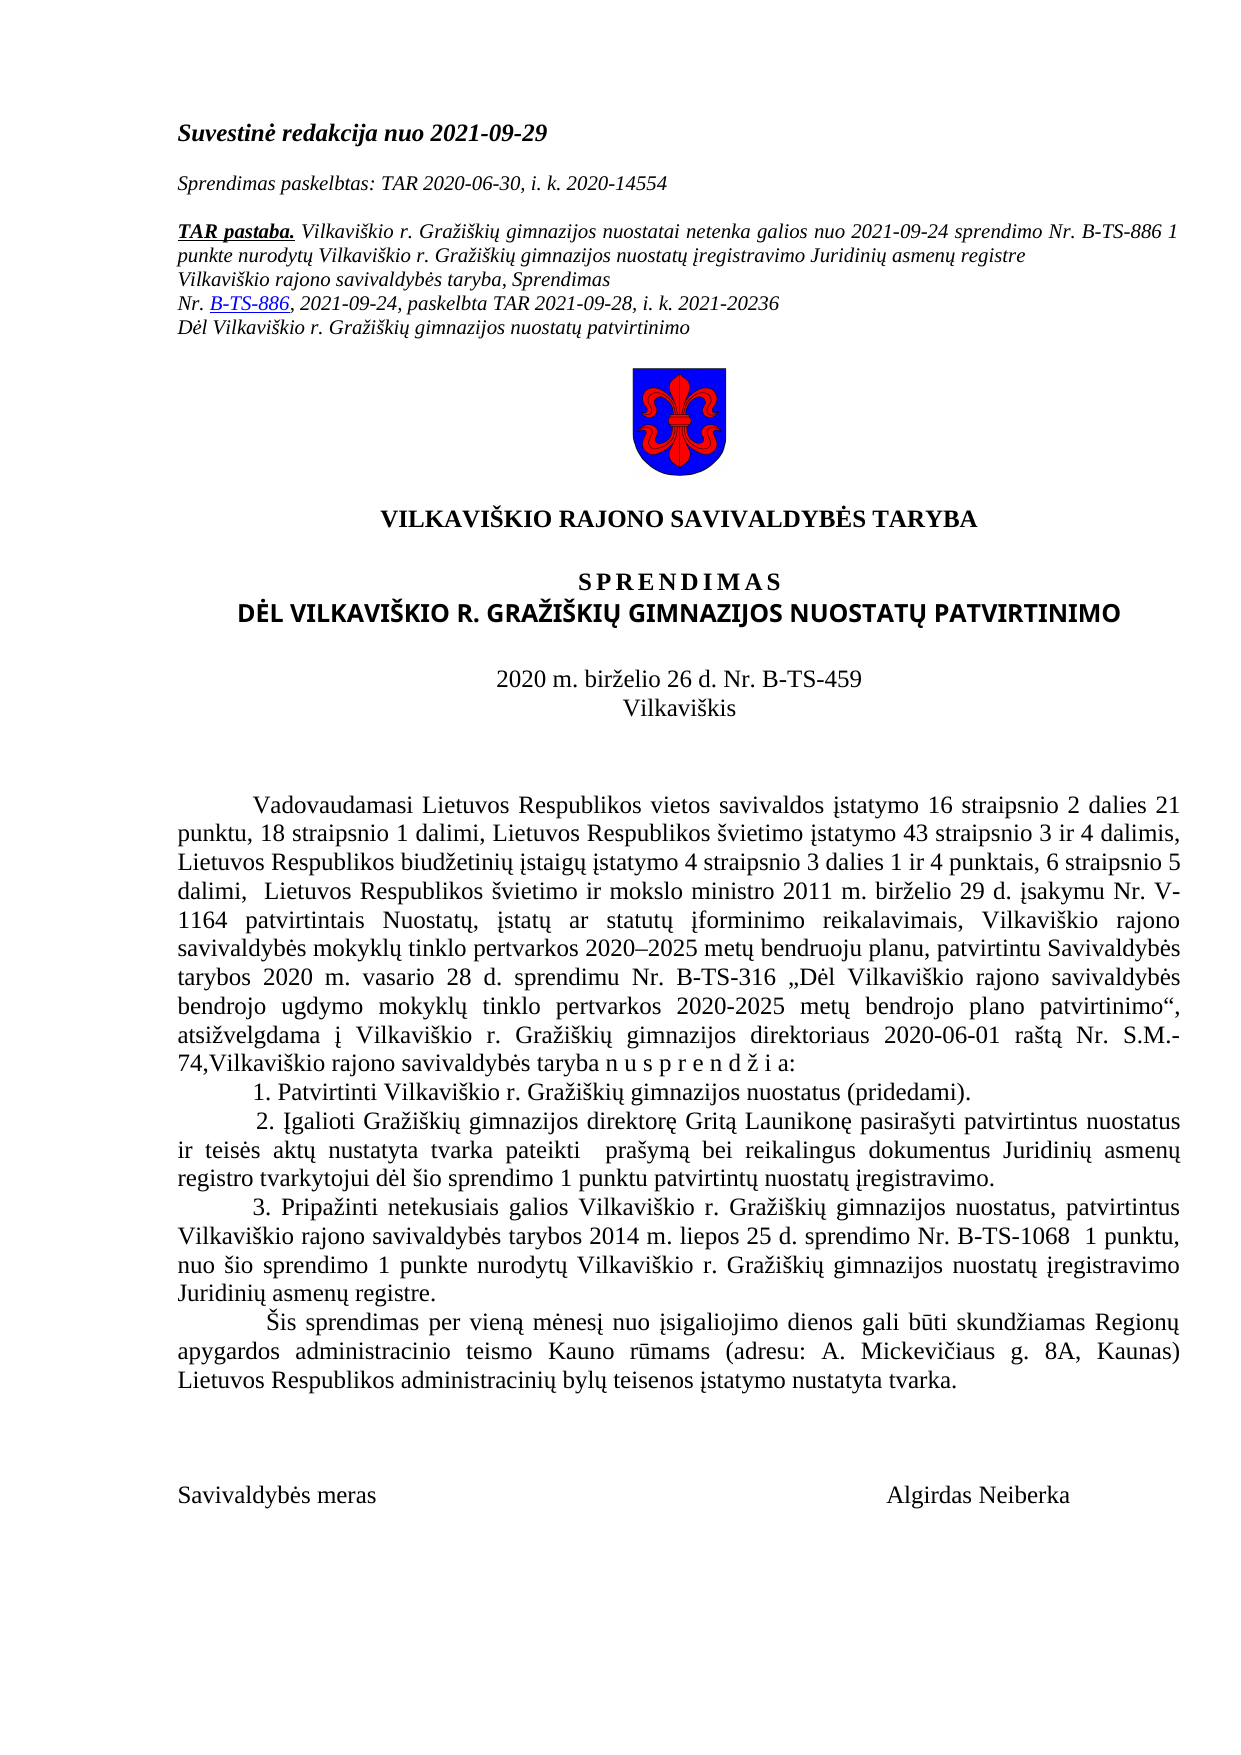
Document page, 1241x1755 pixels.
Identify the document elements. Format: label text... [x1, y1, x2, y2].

text Vilkaviškio rajono savivaldybės taryba, Sprendimas [177, 267, 1181, 291]
text Vadovaudamasi Lietuvos Respublikos vietos savivaldos įstatymo 16 straipsnio 2 dalies 21 punktu, 18 straipsnio 1 dalimi, Lietuvos Respublikos švietimo įstatymo 43 straipsnio 3 ir 4 dalimis, Lietuvos Respublikos biudžetinių įstaigų įstatymo 4 straipsnio 3 dalies 1 ir 4 punktais, 6 straipsnio 5 dalimi, Lietuvos Respublikos švietimo ir mokslo ministro 2011 m. birželio 29 d. įsakymu Nr. V-1164 patvirtintais Nuostatų, įstatų ar statutų įforminimo reikalavimais, Vilkaviškio rajono savivaldybės mokyklų tinklo pertvarkos 2020–2025 metų bendruoju planu, patvirtintu Savivaldybės tarybos 2020 m. vasario 28 d. sprendimu Nr. B-TS-316 „Dėl Vilkaviškio rajono savivaldybės bendrojo ugdymo mokyklų tinklo pertvarkos 2020-2025 metų bendrojo plano patvirtinimo“, atsižvelgdama į Vilkaviškio r. Gražiškių gimnazijos direktoriaus 2020-06-01 raštą Nr. S.M.-74,Vilkaviškio rajono savivaldybės taryba n u s p r e n d ž i a: [177, 790, 1181, 1077]
text 2. Įgalioti Gražiškių gimnazijos direktorę Gritą Launikonę pasirašyti patvirtintus nuostatus ir teisės aktų nustatyta tvarka pateikti prašymą bei reikalingus dokumentus Juridinių asmenų registro tvarkytojui dėl šio sprendimo 1 punktu patvirtintų nuostatų įregistravimo. [177, 1106, 1181, 1192]
text Nr. B-TS-886, 2021-09-24, paskelbta TAR 2021-09-28, i. k. 2021-20236 [177, 291, 1181, 315]
text Dėl Vilkaviškio r. Gražiškių gimnazijos nuostatų patvirtinimo [177, 315, 1181, 339]
text Šis sprendimas per vieną mėnesį nuo įsigaliojimo dienos gali būti skundžiamas Regionų apygardos administracinio teismo Kauno rūmams (adresu: A. Mickevičiaus g. 8A, Kaunas) Lietuvos Respublikos administracinių bylų teisenos įstatymo nustatyta tvarka. [177, 1307, 1181, 1393]
text Suvestinė redakcija nuo 2021-09-29 [177, 118, 1181, 147]
text 2020 m. birželio 26 d. Nr. B-TS-459 [177, 664, 1181, 693]
text VILKAVIŠKIO RAJONO SAVIVALDYBĖS TARYBA [177, 504, 1181, 533]
text SpREndimas [177, 567, 1181, 596]
text Sprendimas paskelbtas: TAR 2020-06-30, i. k. 2020-14554 [177, 171, 1181, 195]
text 3. Pripažinti netekusiais galios Vilkaviškio r. Gražiškių gimnazijos nuostatus, patvirtintus Vilkaviškio rajono savivaldybės tarybos 2014 m. liepos 25 d. sprendimo Nr. B-TS-1068 1 punktu, nuo šio sprendimo 1 punkte nurodytų Vilkaviškio r. Gražiškių gimnazijos nuostatų įregistravimo Juridinių asmenų registre. [177, 1192, 1181, 1307]
text Savivaldybės meras Algirdas Neiberka [177, 1480, 1181, 1508]
text Vilkaviškis [177, 693, 1181, 722]
text TAR pastaba. Vilkaviškio r. Gražiškių gimnazijos nuostatai netenka galios nuo 2021-09-24 sprendimo Nr. B-TS-886 1 punkte nurodytų Vilkaviškio r. Gražiškių gimnazijos nuostatų įregistravimo Juridinių asmenų registre [177, 219, 1181, 267]
text 1. Patvirtinti Vilkaviškio r. Gražiškių gimnazijos nuostatus (pridedami). [177, 1077, 1181, 1106]
text Dėl VILKAVIŠKIO R. GRAŽIŠKIŲ GIMNAZIJOS NUOSTATŲ PATVIRTINIMO [177, 596, 1181, 630]
